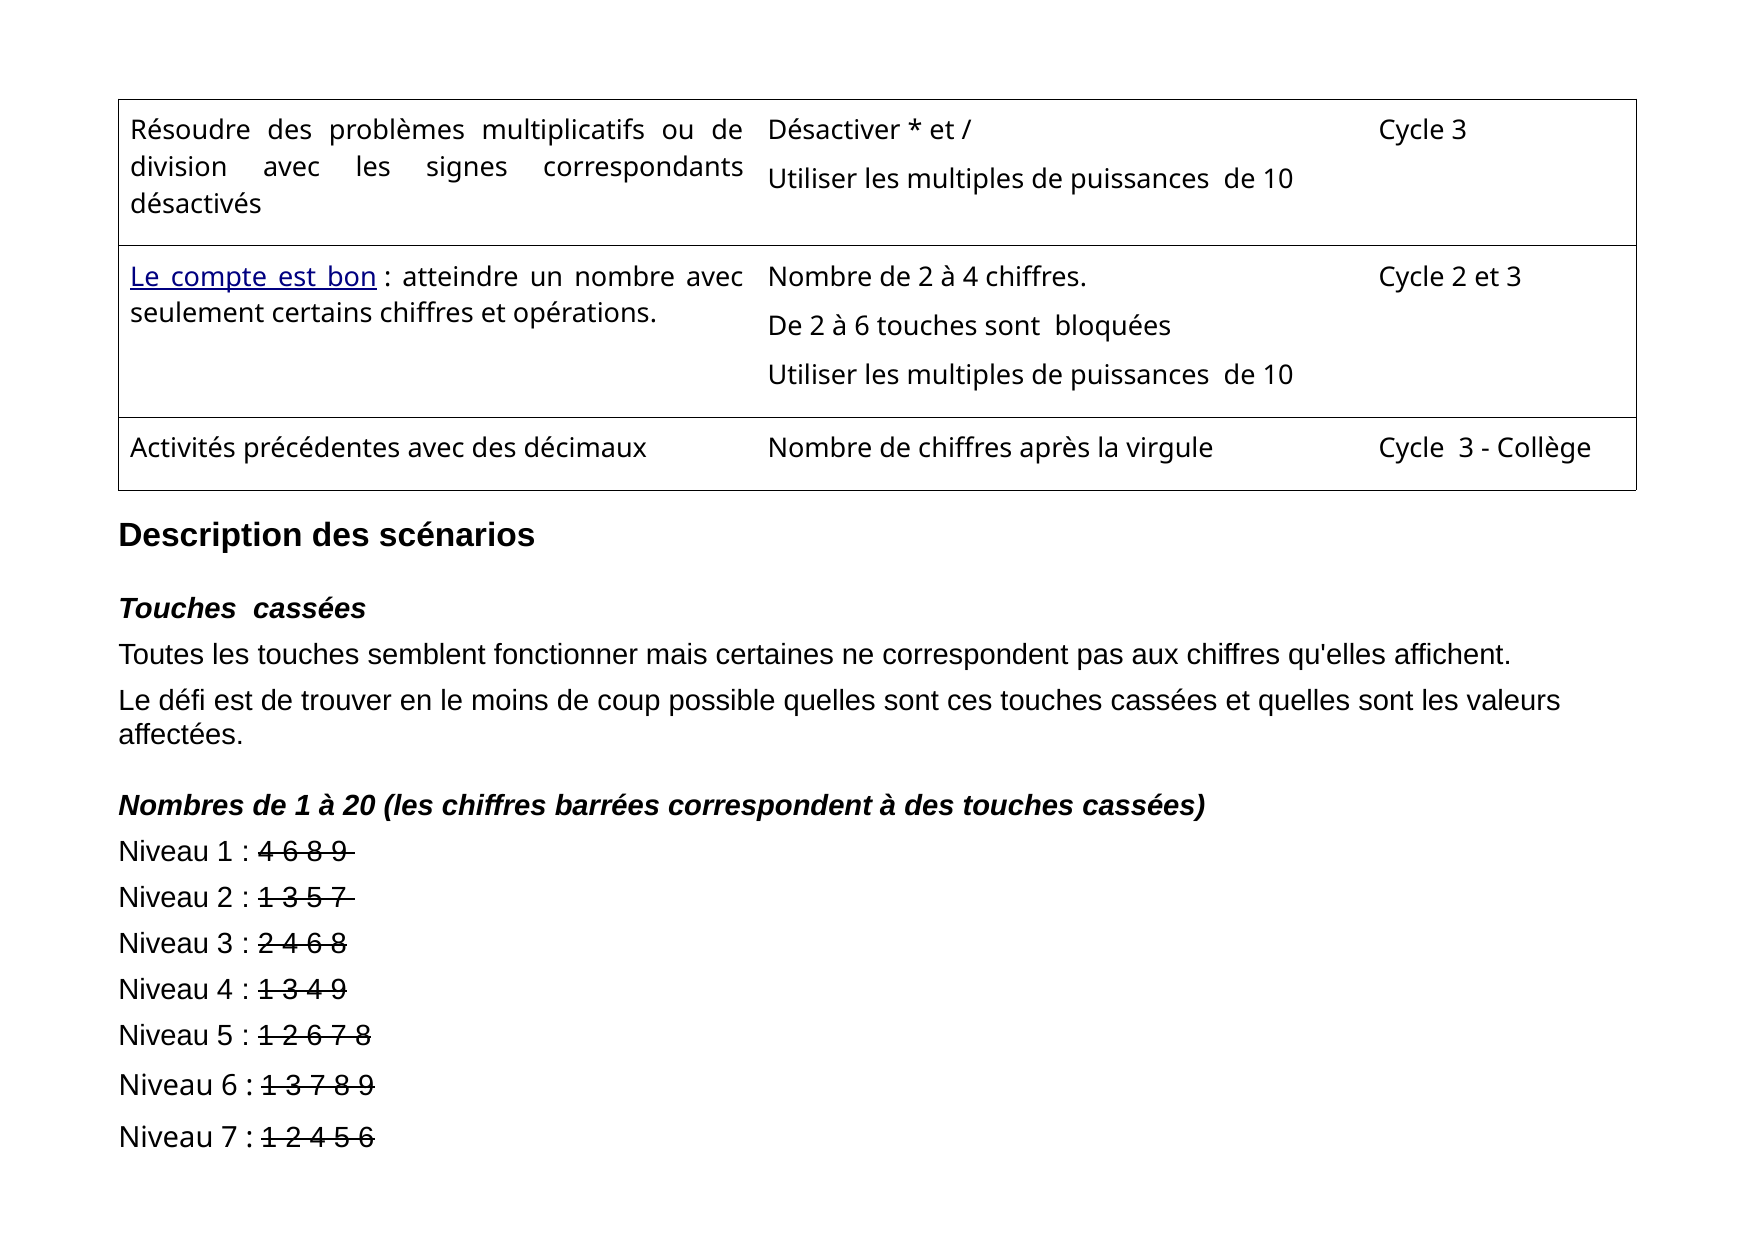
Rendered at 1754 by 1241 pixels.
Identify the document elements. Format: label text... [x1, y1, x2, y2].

table_cell Nombre de 2 à 4 chiffres. De 2 à 6 touches sont bloquées Utiliser les multiples de puissances de 10 [756, 246, 1366, 417]
subtitle Nombres de 1 à 20 (les chiffres barrées correspondent à des touches cassées) [118, 788, 1636, 821]
text Toutes les touches semblent fonctionner mais certaines ne correspondent pas aux chiffres qu'elles affichent. [118, 637, 1636, 671]
text Niveau 5 : 1 2 6 7 8 [118, 1018, 1636, 1052]
table_cell Activités précédentes avec des décimaux [119, 418, 756, 490]
text Niveau 4 : 1 3 4 9 [118, 972, 1636, 1006]
text Niveau 3 : 2 4 6 8 [118, 926, 1636, 959]
table_cell Cycle 3 - Collège [1366, 418, 1636, 490]
subtitle Description des scénarios [118, 515, 1636, 554]
table_cell Résoudre des problèmes multiplicatifs ou de division avec les signes correspondants désactivés [119, 100, 756, 245]
table_cell Le compte est bon : atteindre un nombre avec seulement certains chiffres et opérations. [119, 246, 756, 417]
subtitle Touches cassées [118, 591, 1636, 625]
text Niveau 7 : 1 2 4 5 6 [118, 1116, 1636, 1156]
text Niveau 1 : 4 6 8 9 [118, 834, 1636, 867]
table_cell Cycle 2 et 3 [1366, 246, 1636, 417]
text Niveau 6 : 1 3 7 8 9 [118, 1064, 1636, 1104]
text Le défi est de trouver en le moins de coup possible quelles sont ces touches cassées et quelles sont les valeurs affectées. [118, 683, 1636, 750]
text Niveau 2 : 1 3 5 7 [118, 880, 1636, 913]
table_cell Cycle 3 [1366, 100, 1636, 245]
table_cell Désactiver * et / Utiliser les multiples de puissances de 10 [756, 100, 1366, 245]
table_cell Nombre de chiffres après la virgule [756, 418, 1366, 490]
